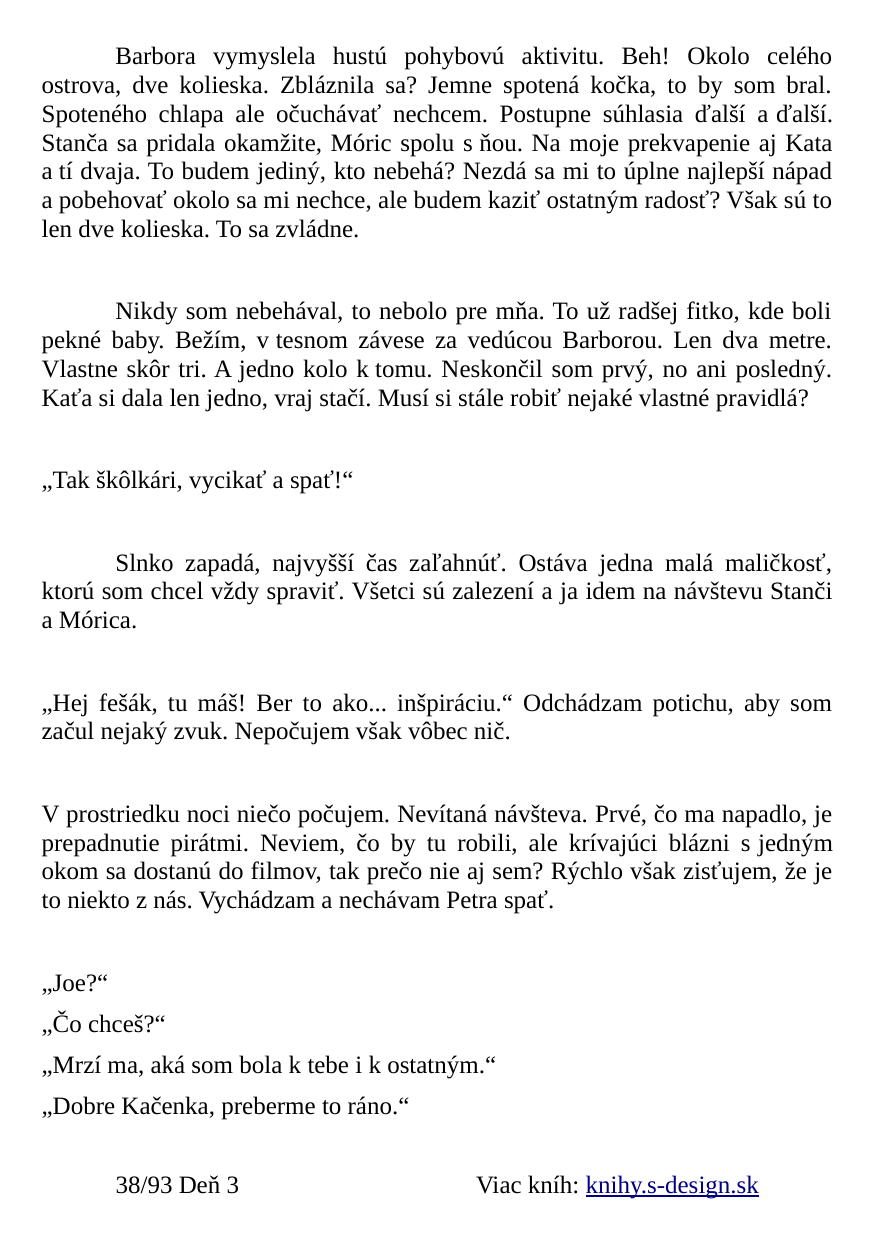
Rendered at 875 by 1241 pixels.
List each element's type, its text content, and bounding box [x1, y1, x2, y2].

text V prostriedku noci niečo počujem. Nevítaná návšteva. Prvé, čo ma napadlo, je prepadnutie pirátmi. Neviem, čo by tu robili, ale krívajúci blázni s jedným okom sa dostanú do filmov, tak prečo nie aj sem? Rýchlo však zisťujem, že je to niekto z nás. Vychádzam a nechávam Petra spať. [41, 799, 833, 914]
text Barbora vymyslela hustú pohybovú aktivitu. Beh! Okolo celého ostrova, dve kolieska. Zbláznila sa? Jemne spotená kočka, to by som bral. Spoteného chlapa ale očuchávať nechcem. Postupne súhlasia ďalší a ďalší. Stanča sa pridala okamžite, Móric spolu s ňou. Na moje prekvapenie aj Kata a tí dvaja. To budem jediný, kto nebehá? Nezdá sa mi to úplne najlepší nápad a pobehovať okolo sa mi nechce, ale budem kaziť ostatným radosť? Však sú to len dve kolieska. To sa zvládne. [41, 41, 833, 243]
text „Čo chceš?“ [41, 1009, 833, 1038]
text „Mrzí ma, aká som bola k tebe i k ostatným.“ [41, 1050, 833, 1079]
text „Joe?“ [41, 968, 833, 996]
text Slnko zapadá, najvyšší čas zaľahnúť. Ostáva jedna malá maličkosť, ktorú som chcel vždy spraviť. Všetci sú zalezení a ja idem na návštevu Stanči a Mórica. [41, 548, 833, 634]
text „Hej fešák, tu máš! Ber to ako... inšpiráciu.“ Odchádzam potichu, aby som začul nejaký zvuk. Nepočujem však vôbec nič. [41, 688, 833, 745]
text „Tak škôlkári, vycikať a spať!“ [41, 465, 833, 494]
text „Dobre Kačenka, preberme to ráno.“ [41, 1091, 833, 1120]
text Nikdy som nebehával, to nebolo pre mňa. To už radšej fitko, kde boli pekné baby. Bežím, v tesnom závese za vedúcou Barborou. Len dva metre. Vlastne skôr tri. A jedno kolo k tomu. Neskončil som prvý, no ani posledný. Kaťa si dala len jedno, vraj stačí. Musí si stále robiť nejaké vlastné pravidlá? [41, 296, 833, 411]
